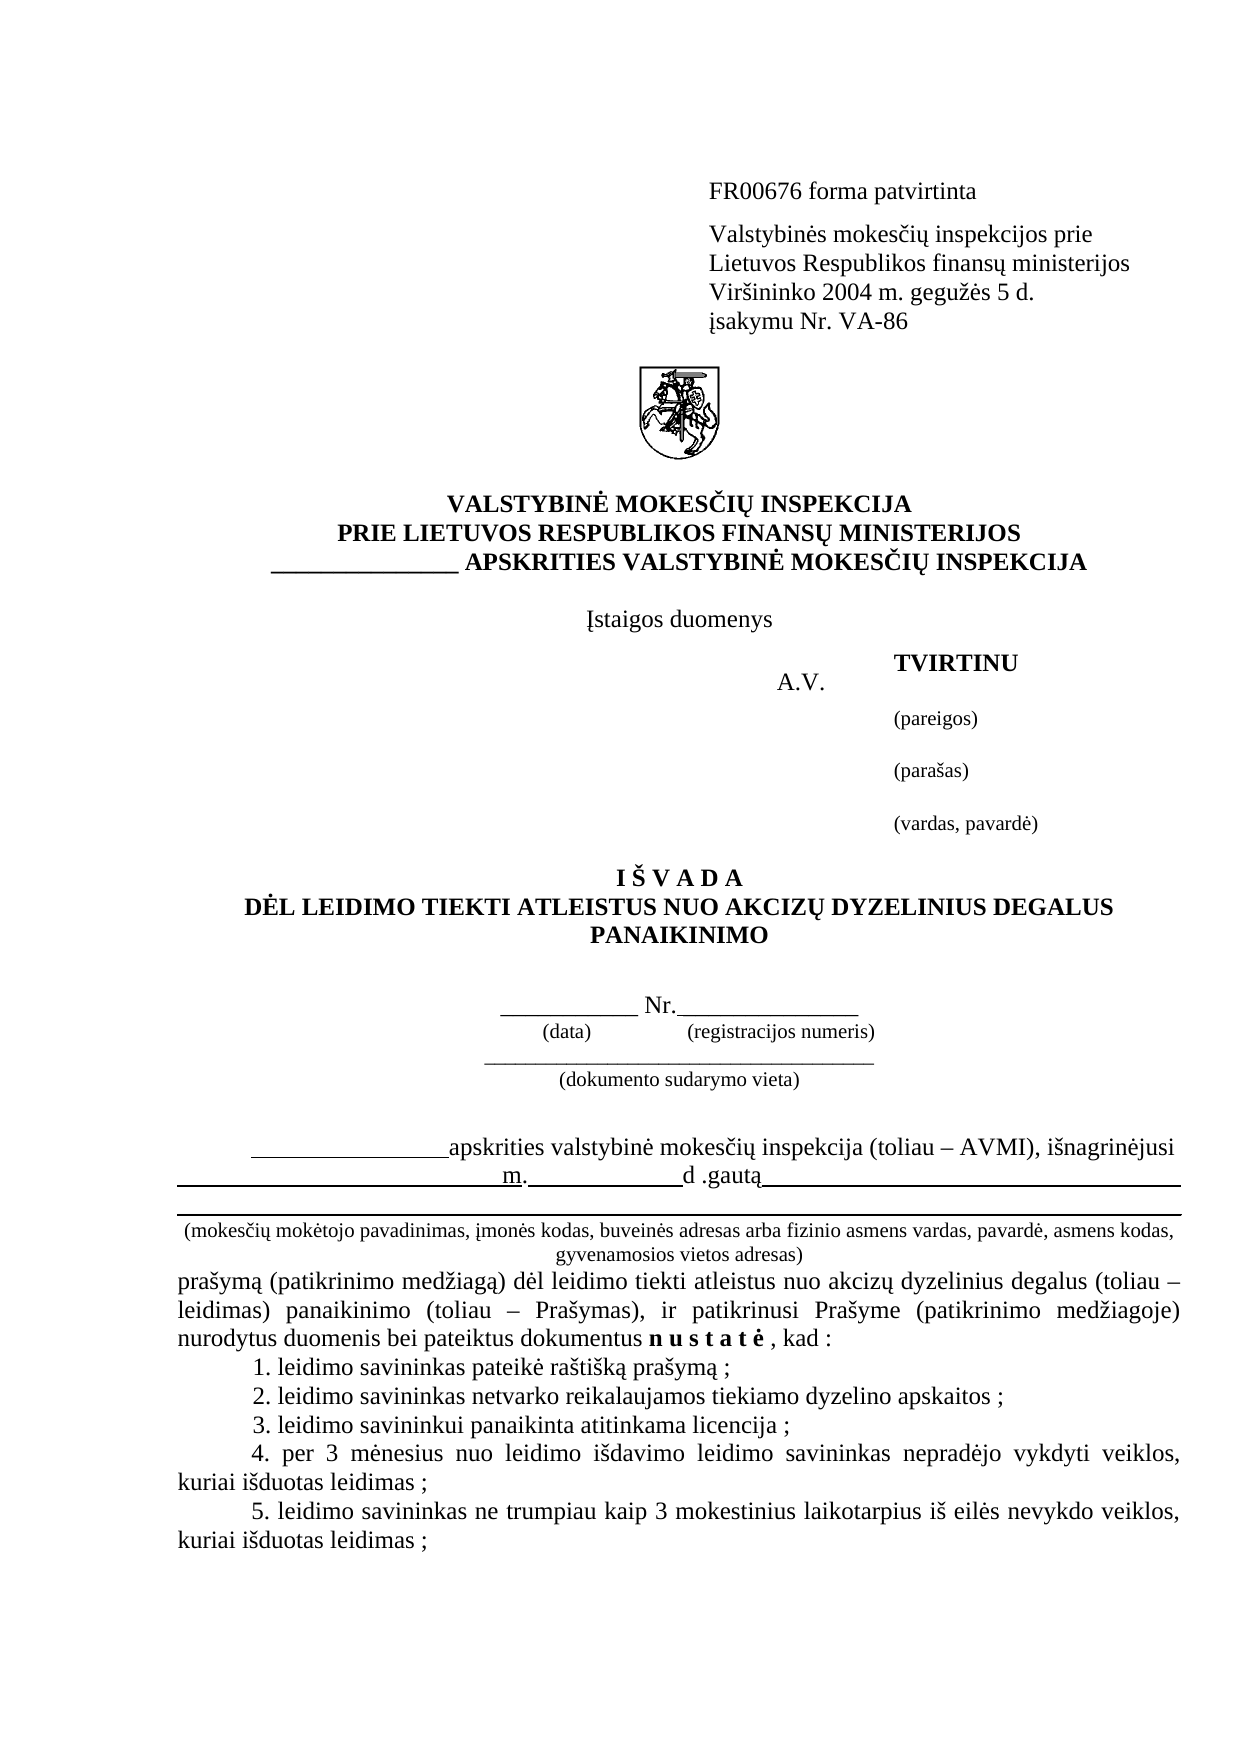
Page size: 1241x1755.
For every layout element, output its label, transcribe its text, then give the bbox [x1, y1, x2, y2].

text Valstybinės mokesčių inspekcijos prie [177, 219, 1181, 248]
text apskrities valstybinė mokesčių inspekcija (toliau – AVMI), išnagrinėjusi [177, 1132, 1181, 1160]
text (dokumento sudarymo vieta) [177, 1067, 1181, 1091]
text (vardas, pavardė) [893, 811, 1103, 835]
text A.V. [777, 667, 836, 696]
text VALSTYBINĖ MOKESČIŲ INSPEKCIJA [177, 489, 1181, 518]
text 4. per 3 mėnesius nuo leidimo išdavimo leidimo savininkas nepradėjo vykdyti veiklos, kuriai išduotas leidimas ; [177, 1438, 1181, 1496]
text _______________ APSKRITIES VALSTYBINĖ MOKESČIŲ INSPEKCIJA [177, 547, 1181, 576]
text DĖL LEIDIMO TIEKTI ATLEISTUS NUO AKCIZŲ DYZELINIUS DEGALUS PANAIKINIMO [177, 892, 1181, 949]
text 5. leidimo savininkas ne trumpiau kaip 3 mokestinius laikotarpius iš eilės nevykdo veiklos, kuriai išduotas leidimas ; [177, 1496, 1181, 1553]
text įsakymu Nr. VA-86 [177, 306, 1181, 334]
text (mokesčių mokėtojo pavadinimas, įmonės kodas, buveinės adresas arba fizinio asmens vardas, pavardė, asmens kodas, gyvenamosios vietos adresas) [177, 1218, 1181, 1266]
text m. d .gautą [177, 1160, 1181, 1189]
text (data) (registracijos numeris) [177, 1019, 1181, 1043]
text 1. leidimo savininkas pateikė raštišką prašymą ; [177, 1352, 1181, 1381]
text prašymą (patikrinimo medžiagą) dėl leidimo tiekti atleistus nuo akcizų dyzelinius degalus (toliau –leidimas) panaikinimo (toliau – Prašymas), ir patikrinusi Prašyme (patikrinimo medžiagoje) nurodytus duomenis bei pateiktus dokumentus nustatė, kad : [177, 1266, 1181, 1352]
text Įstaigos duomenys [177, 604, 1181, 633]
text Lietuvos Respublikos finansų ministerijos [177, 248, 1181, 277]
text Viršininko 2004 m. gegužės 5 d. [177, 277, 1181, 306]
text IŠVADA [177, 863, 1181, 892]
text FR00676 forma patvirtinta [177, 176, 1181, 205]
text ___________ Nr. ______________ [177, 990, 1181, 1019]
text 2. leidimo savininkas netvarko reikalaujamos tiekiamo dyzelino apskaitos ; [177, 1381, 1181, 1410]
text PRIE LIETUVOS RESPUBLIKOS FINANSŲ MINISTERIJOS [177, 518, 1181, 547]
text (pareigos) [893, 706, 1103, 729]
text (parašas) [893, 758, 1103, 782]
text 3. leidimo savininkui panaikinta atitinkama licencija ; [177, 1410, 1181, 1438]
text TVIRTINU [893, 648, 1103, 677]
